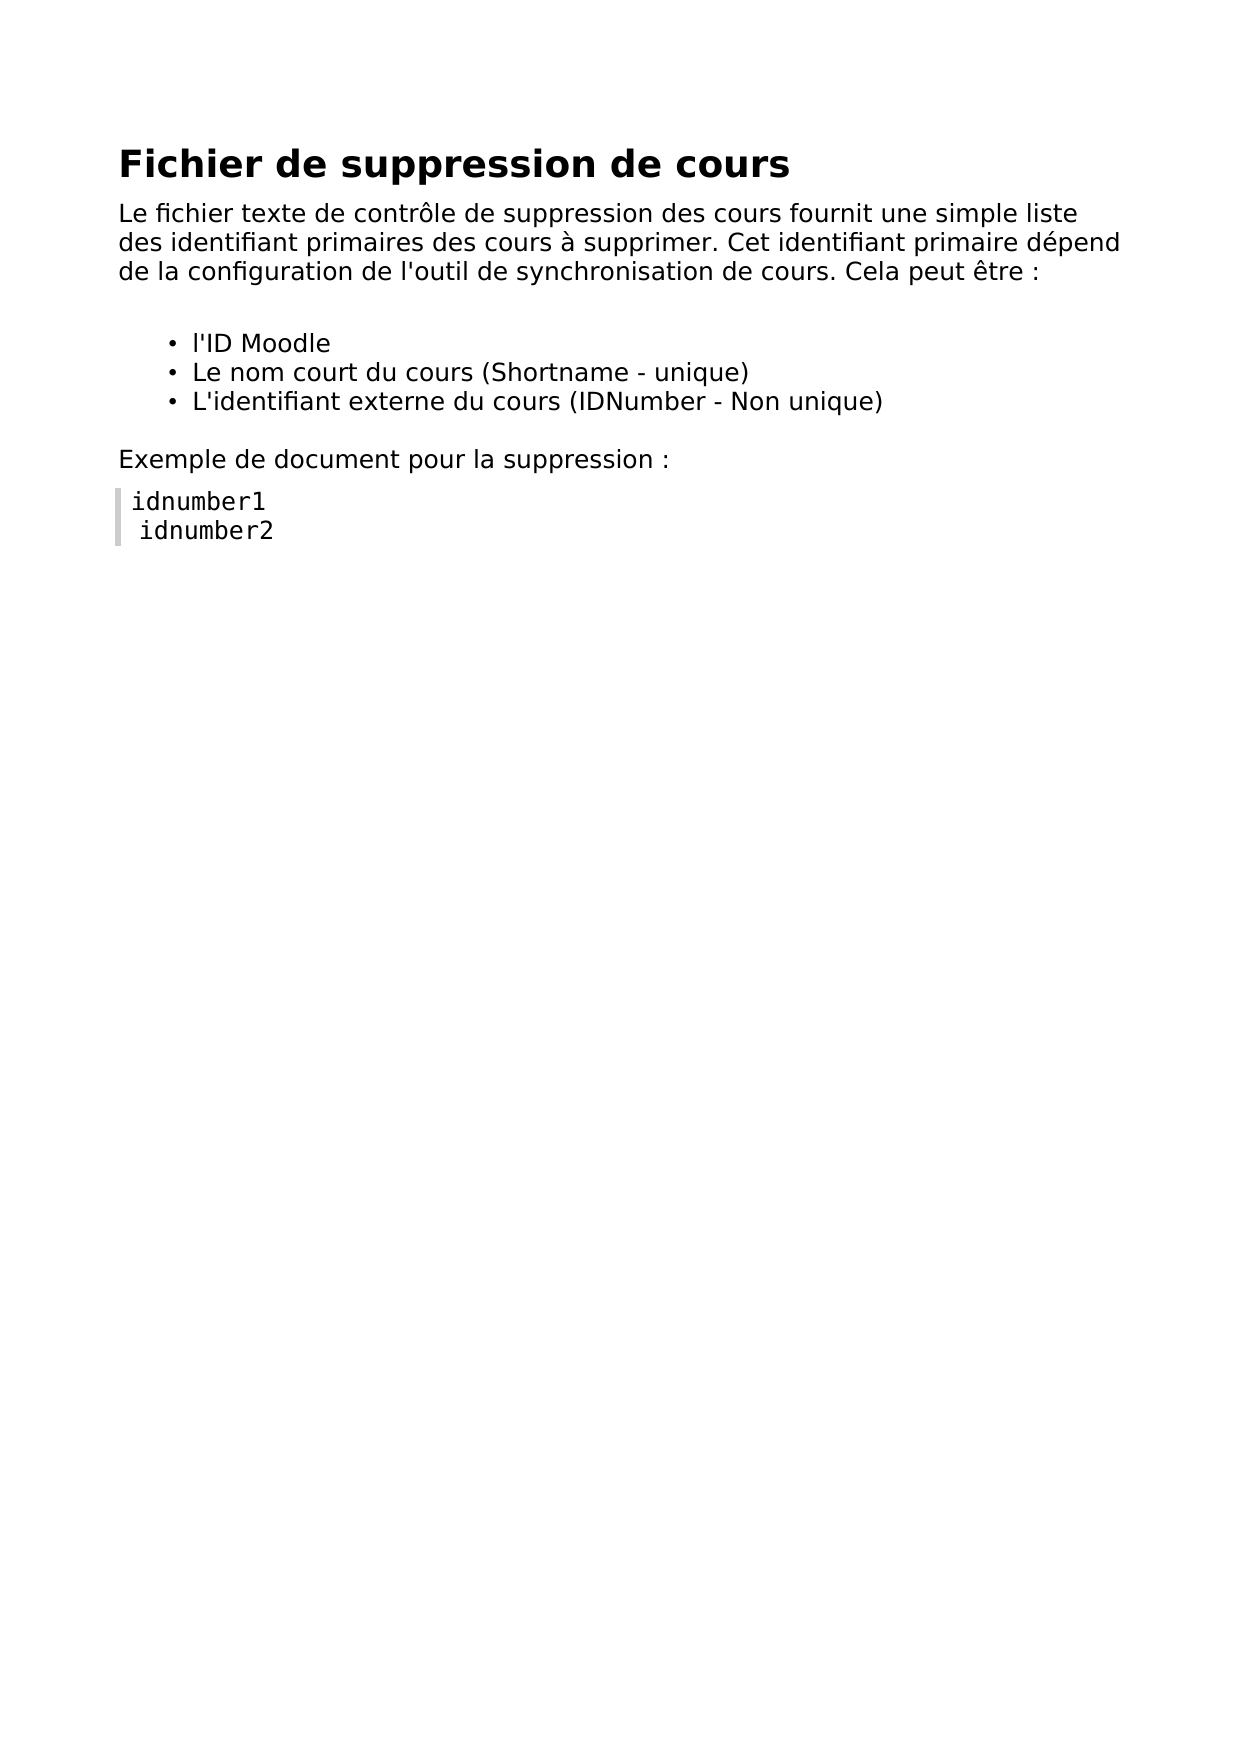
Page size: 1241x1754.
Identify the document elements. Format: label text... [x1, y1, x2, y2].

text Le fichier texte de contrôle de suppression des cours fournit une simple liste des identifiant primaires des cours à supprimer. Cet identifiant primaire dépend de la configuration de l'outil de synchronisation de cours. Cela peut être : [118, 199, 1122, 287]
subtitle Fichier de suppression de cours [118, 143, 1122, 187]
list Le nom court du cours (Shortname - unique) [177, 358, 1122, 387]
list l'ID Moodle [177, 329, 1122, 358]
table_header idnumber1 idnumber2 [121, 488, 1122, 546]
list L'identifiant externe du cours (IDNumber - Non unique) [177, 387, 1122, 416]
text Exemple de document pour la suppression : [118, 446, 1122, 475]
